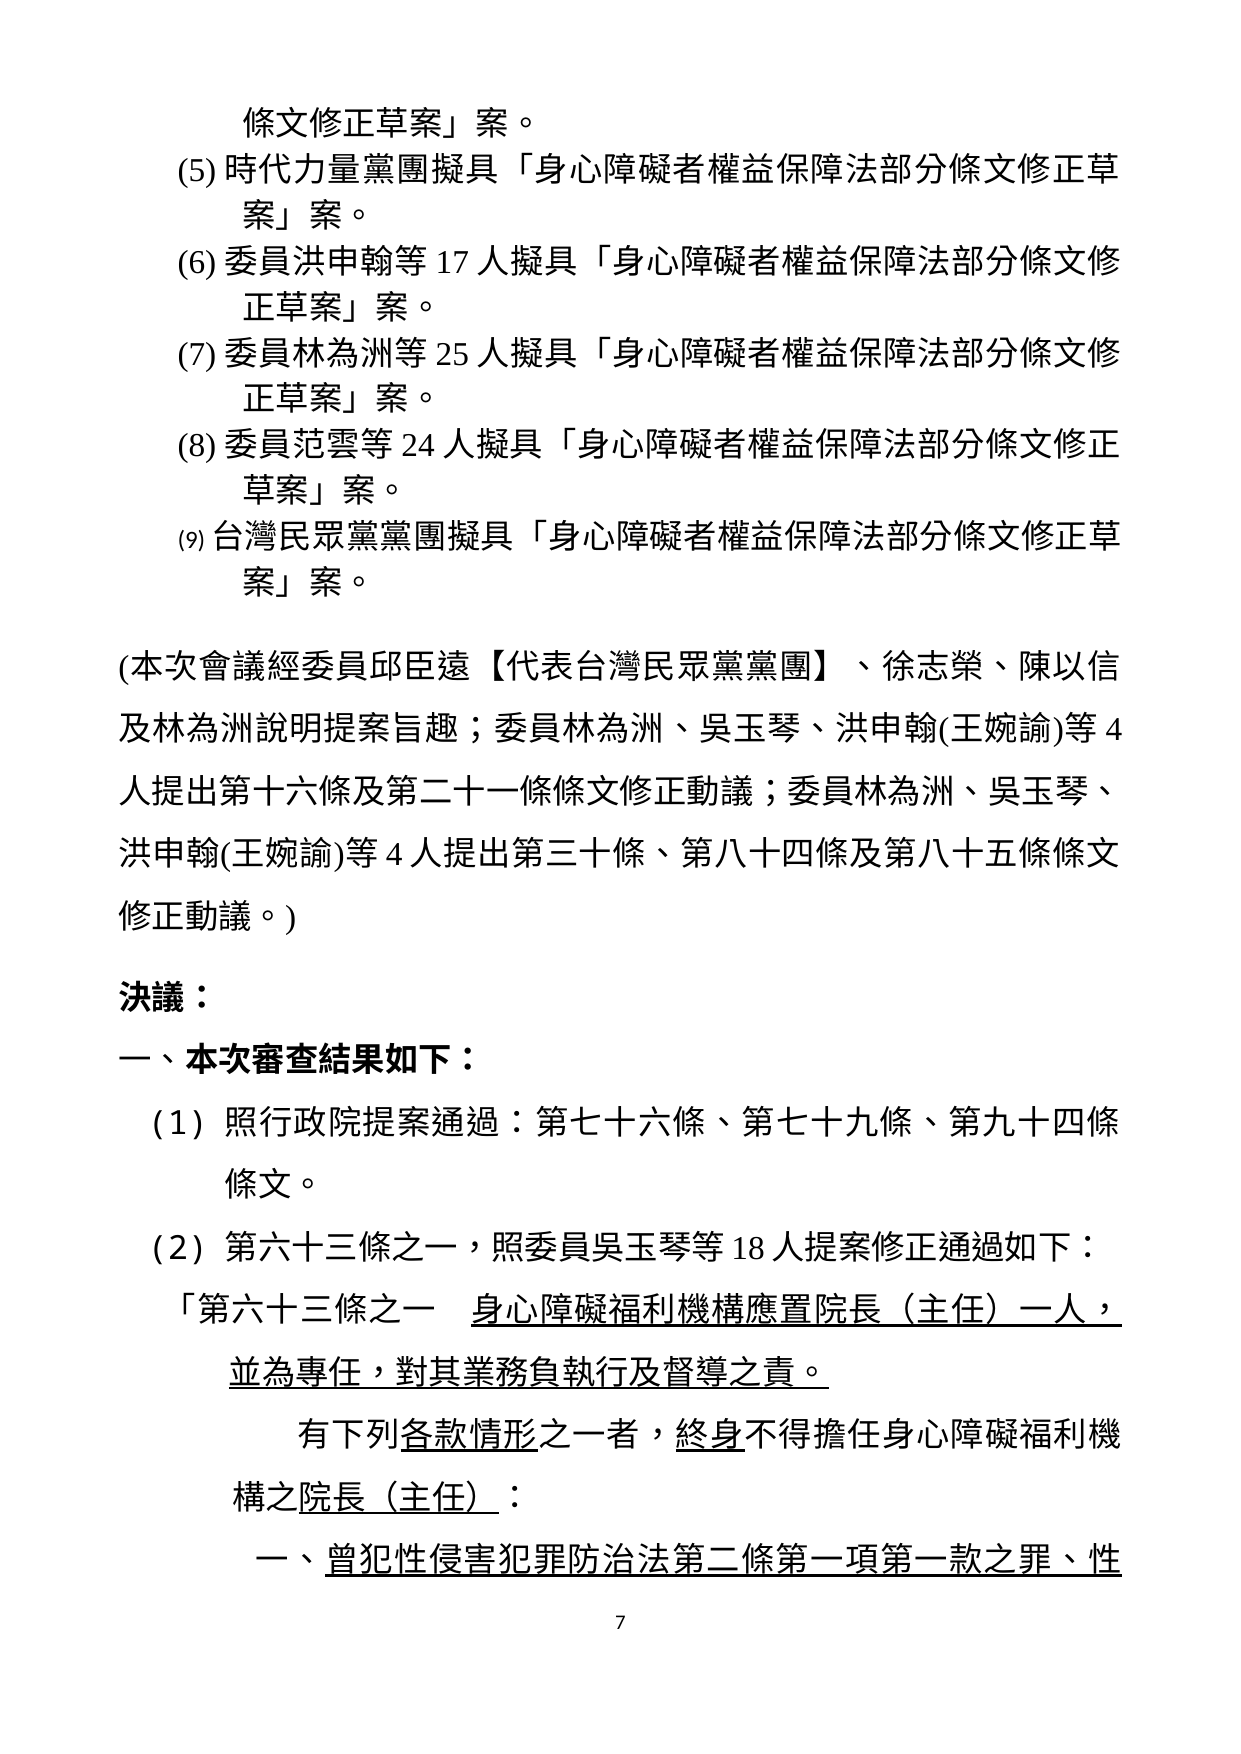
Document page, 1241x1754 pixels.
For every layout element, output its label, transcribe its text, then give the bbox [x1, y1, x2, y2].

list 照行政院提案通過：第七十六條、第七十九條、第九十四條條文。 [148, 1078, 1122, 1203]
list 委員范雲等24人擬具「身心障礙者權益保障法部分條文修正草案」案。 [177, 420, 1122, 512]
list 條文修正草案」案。 [177, 99, 1122, 145]
text 有下列各款情形之一者，終身不得擔任身心障礙福利機構之院長（主任）： [232, 1391, 1122, 1516]
list 時代力量黨團擬具「身心障礙者權益保障法部分條文修正草案」案。 [177, 145, 1122, 237]
list 委員洪申翰等17人擬具「身心障礙者權益保障法部分條文修正草案」案。 [177, 237, 1122, 328]
subtitle 決議： [118, 953, 1122, 1016]
text 一、曾犯性侵害犯罪防治法第二條第一項第一款之罪、性 [256, 1516, 1122, 1578]
list 台灣民眾黨黨團擬具「身心障礙者權益保障法部分條文修正草案」案。 [177, 512, 1122, 603]
list 第六十三條之一，照委員吳玉琴等18人提案修正通過如下： [148, 1203, 1122, 1266]
list 委員林為洲等25人擬具「身心障礙者權益保障法部分條文修正草案」案。 [177, 328, 1122, 420]
text 一、本次審查結果如下： [118, 1016, 1122, 1078]
text 「第六十三條之一 身心障礙福利機構應置院長（主任）一人，並為專任，對其業務負執行及督導之責。 [163, 1266, 1122, 1391]
text (本次會議經委員邱臣遠【代表台灣民眾黨黨團】、徐志榮、陳以信及林為洲說明提案旨趣；委員林為洲、吳玉琴、洪申翰(王婉諭)等4人提出第十六條及第二十一條條文修正動議；委員林為洲、吳玉琴、洪申翰(王婉諭)等4人提出第三十條、第八十四條及第八十五條條文修正動議。) [118, 622, 1122, 934]
